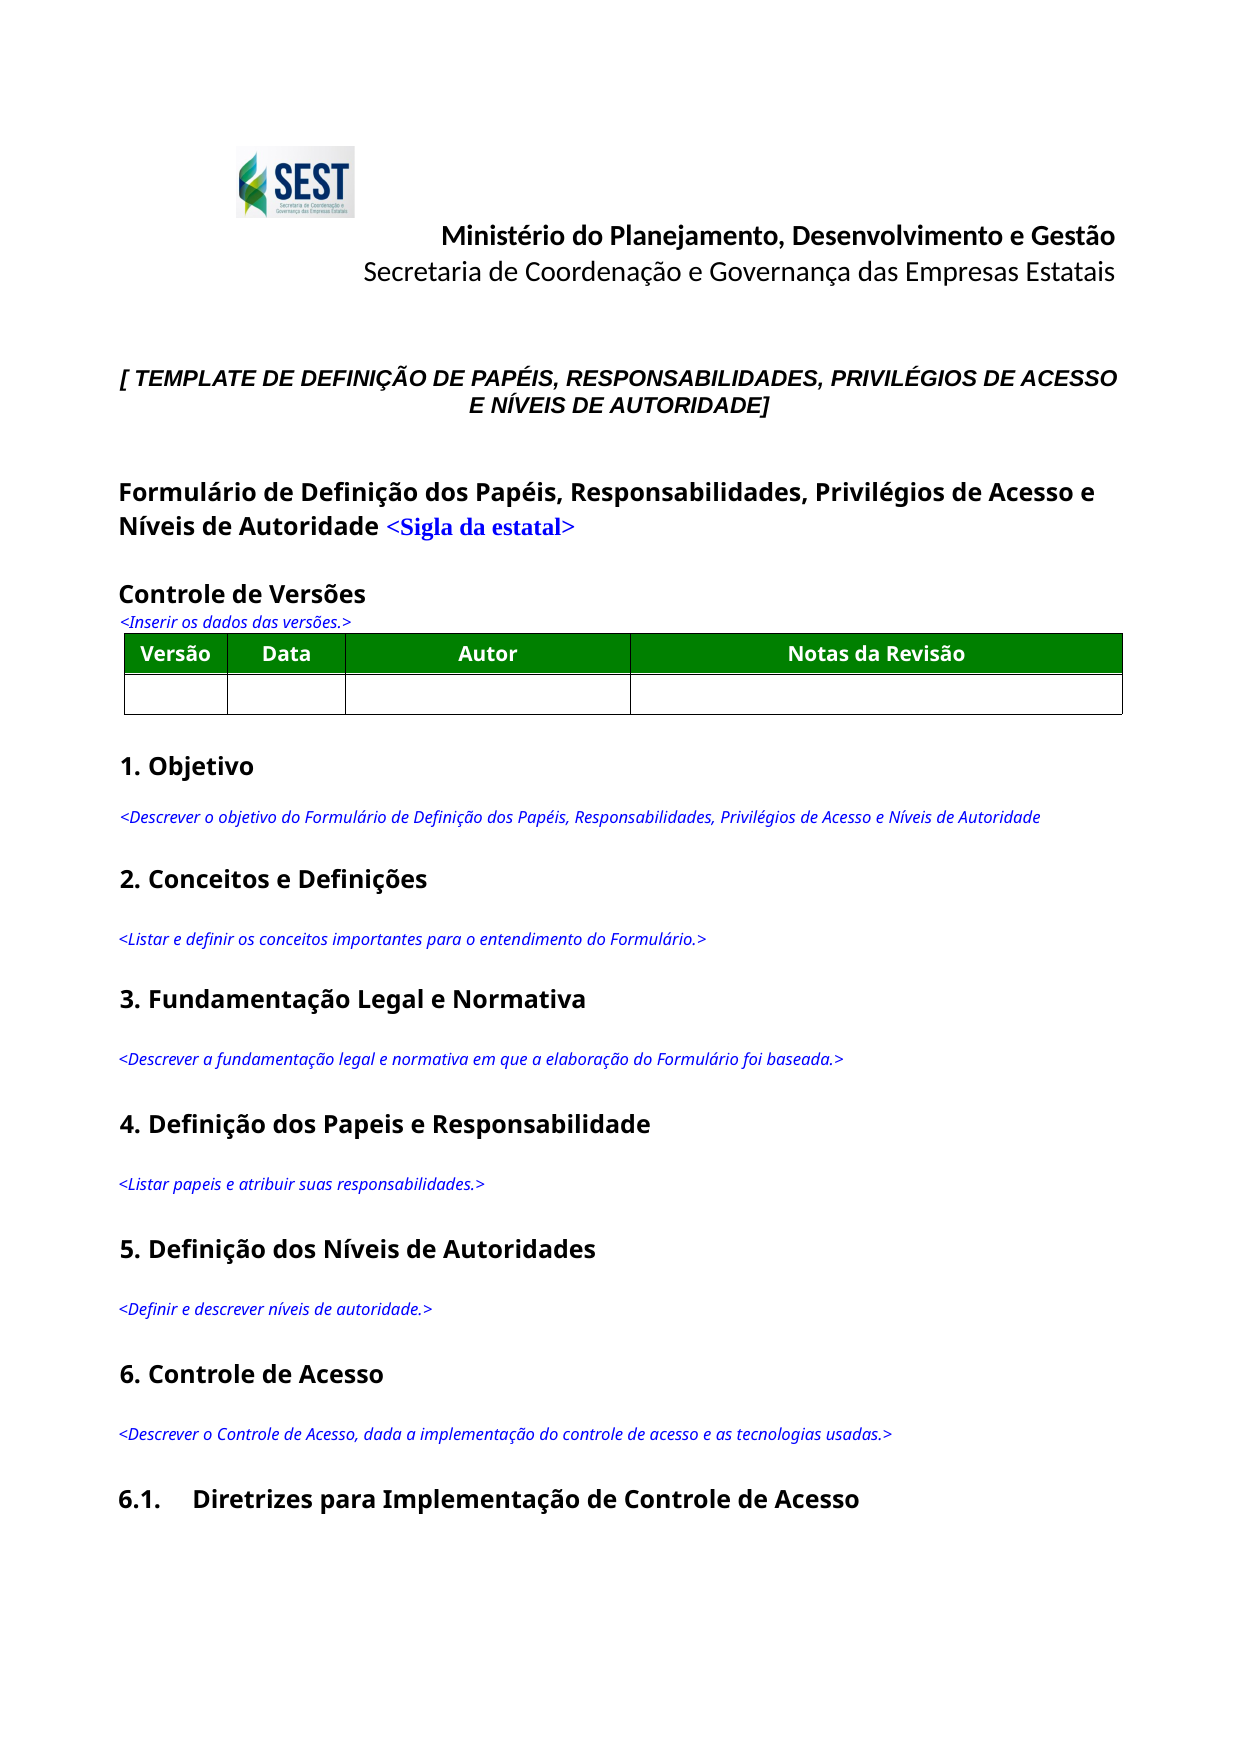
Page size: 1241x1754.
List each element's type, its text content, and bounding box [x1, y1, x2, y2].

table_header Data [228, 634, 345, 673]
text <Descrever o Controle de Acesso, dada a implementação do controle de acesso e as tecnologias usadas.> [118, 1413, 1122, 1447]
text Controle de Versões [118, 576, 1122, 610]
table_cell [125, 675, 227, 714]
list Fundamentação Legal e Normativa [119, 982, 1122, 1016]
table_cell [346, 675, 630, 714]
table_header Notas da Revisão [631, 634, 1122, 673]
list Conceitos e Definições [119, 862, 1122, 896]
table_cell [228, 675, 345, 714]
list Diretrizes para Implementação de Controle de Acesso [118, 1481, 1122, 1515]
table_header Versão [125, 634, 227, 673]
list Definição dos Papeis e Responsabilidade [119, 1107, 1122, 1141]
table_header Autor [346, 634, 630, 673]
list Controle de Acesso [119, 1356, 1122, 1390]
text <Definir e descrever níveis de autoridade.> [118, 1288, 1122, 1322]
list Objetivo [119, 748, 1122, 783]
text <Descrever a fundamentação legal e normativa em que a elaboração do Formulário foi baseada.> [118, 1038, 1122, 1072]
list Definição dos Níveis de Autoridades [119, 1231, 1122, 1266]
text <Listar papeis e atribuir suas responsabilidades.> [118, 1163, 1122, 1197]
text Formulário de Definição dos Papéis, Responsabilidades, Privilégios de Acesso e Níveis de Autoridade <Sigla da estatal> [118, 474, 1122, 542]
table_cell [631, 675, 1122, 714]
text <Inserir os dados das versões.> [119, 610, 1122, 633]
text <Listar e definir os conceitos importantes para o entendimento do Formulário.> [118, 919, 1122, 953]
text <Descrever o objetivo do Formulário de Definição dos Papéis, Responsabilidades, Privilégios de Acesso e Níveis de Autoridade [119, 805, 1122, 828]
